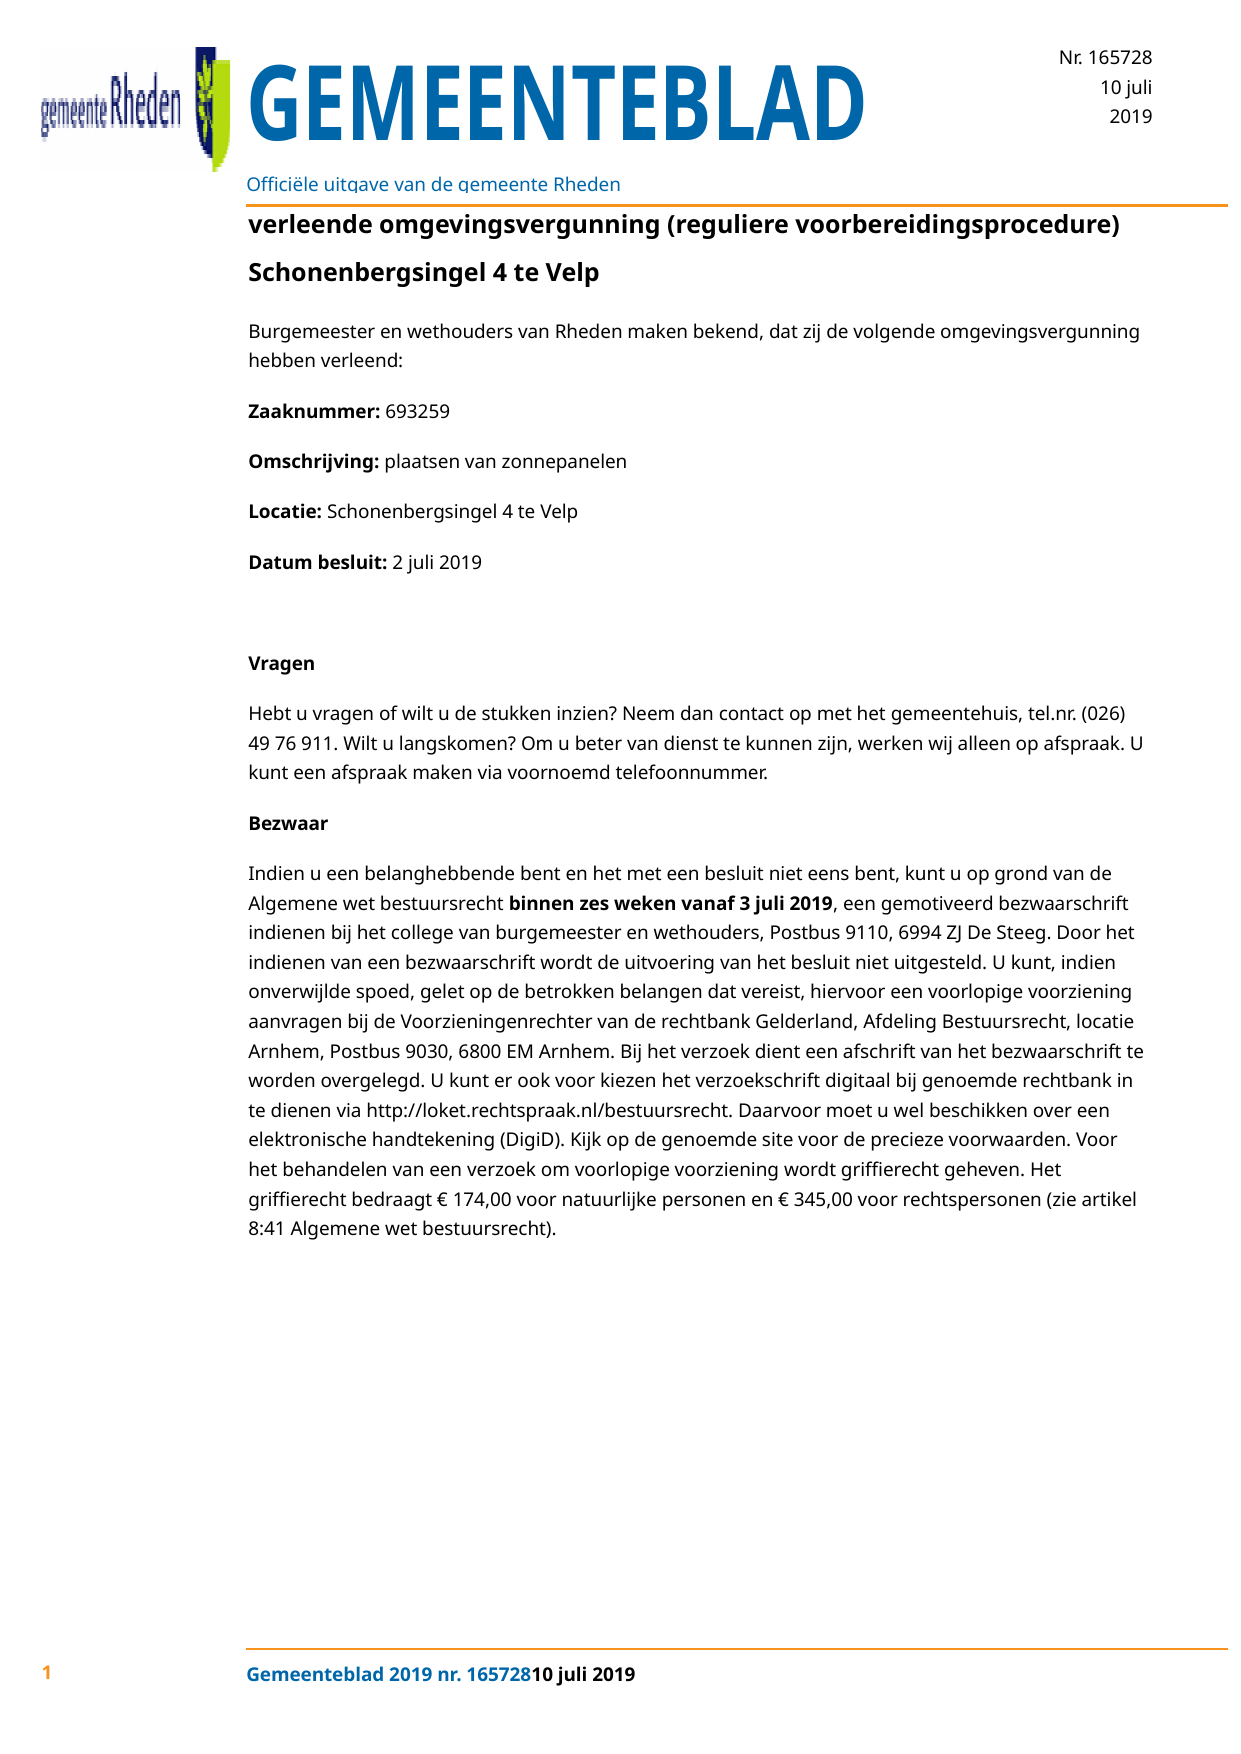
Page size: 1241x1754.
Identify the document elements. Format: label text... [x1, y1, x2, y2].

text Locatie: Schonenbergsingel 4 te Velp [248, 499, 1152, 524]
picture [41, 47, 231, 172]
text Indien u een belanghebbende bent en het met een besluit niet eens bent, kunt u op grond van de Algemene wet bestuursrecht binnen zes weken vanaf 3 juli 2019, een gemotiveerd bezwaarschrift indienen bij het college van burgemeester en wethouders, Postbus 9110, 6994 ZJ De Steeg. Door het indienen van een bezwaarschrift wordt de uitvoering van het besluit niet uitgesteld. U kunt, indien onverwijlde spoed, gelet op de betrokken belangen dat vereist, hiervoor een voorlopige voorziening aanvragen bij de Voorzieningenrechter van de rechtbank Gelderland, Afdeling Bestuursrecht, locatie Arnhem, Postbus 9030, 6800 EM Arnhem. Bij het verzoek dient een afschrift van het bezwaarschrift te worden overgelegd. U kunt er ook voor kiezen het verzoekschrift digitaal bij genoemde rechtbank in te dienen via http://loket.rechtspraak.nl/bestuursrecht. Daarvoor moet u wel beschikken over een elektronische handtekening (DigiD). Kijk op de genoemde site voor de precieze voorwaarden. Voor het behandelen van een verzoek om voorlopige voorziening wordt griffierecht geheven. Het griffierecht bedraagt € 174,00 voor natuurlijke personen en € 345,00 voor rechtspersonen (zie artikel 8:41 Algemene wet bestuursrecht). [248, 860, 1152, 1241]
text Burgemeester en wethouders van Rheden maken bekend, dat zij de volgende omgevingsvergunning hebben verleend: [248, 318, 1152, 373]
text Omschrijving: plaatsen van zonnepanelen [248, 448, 1152, 474]
text Hebt u vragen of wilt u de stukken inzien? Neem dan contact op met het gemeentehuis, tel.nr. (026) 49 76 911. Wilt u langskomen? Om u beter van dienst te kunnen zijn, werken wij alleen op afspraak. U kunt een afspraak maken via voornoemd telefoonnummer. [248, 700, 1152, 785]
text verleende omgevingsvergunning (reguliere voorbereidingsprocedure) Schonenbergsingel 4 te Velp [248, 207, 1152, 288]
text Datum besluit: 2 juli 2019 [248, 549, 1152, 575]
text Bezwaar [248, 810, 1152, 836]
text Vragen [248, 650, 1152, 676]
text Zaaknummer: 693259 [248, 398, 1152, 424]
